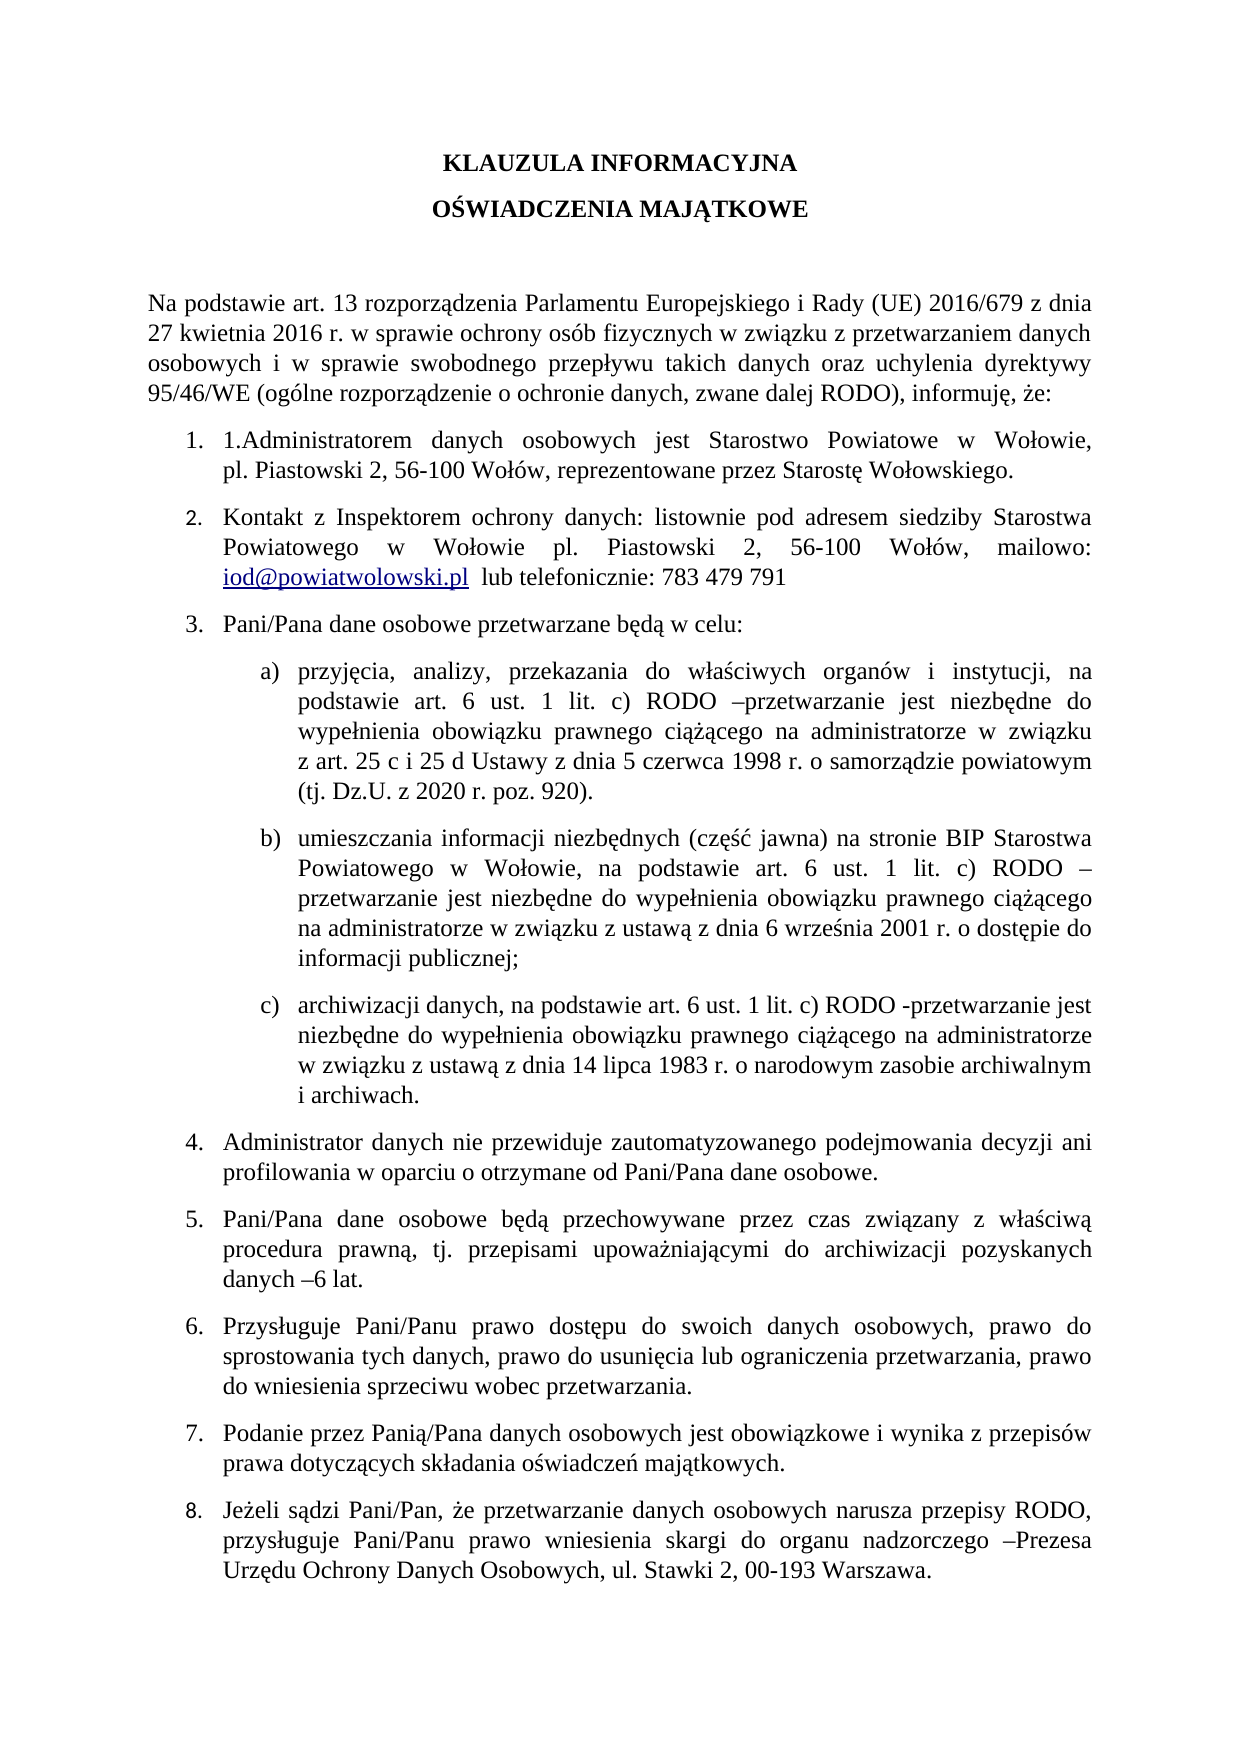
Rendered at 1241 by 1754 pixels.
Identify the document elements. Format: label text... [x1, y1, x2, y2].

list Jeżeli sądzi Pani/Pan, że przetwarzanie danych osobowych narusza przepisy RODO, przysługuje Pani/Panu prawo wniesienia skargi do organu nadzorczego –Prezesa Urzędu Ochrony Danych Osobowych, ul. Stawki 2, 00-193 Warszawa. [185, 1495, 1093, 1584]
list Przysługuje Pani/Panu prawo dostępu do swoich danych osobowych, prawo do sprostowania tych danych, prawo do usunięcia lub ograniczenia przetwarzania, prawo do wniesienia sprzeciwu wobec przetwarzania. [185, 1311, 1093, 1400]
text OŚWIADCZENIA MAJĄTKOWE [148, 194, 1093, 223]
text KLAUZULA INFORMACYJNA [148, 148, 1093, 176]
list Pani/Pana dane osobowe będą przechowywane przez czas związany z właściwą procedura prawną, tj. przepisami upoważniającymi do archiwizacji pozyskanych danych –6 lat. [185, 1204, 1093, 1293]
list Administrator danych nie przewiduje zautomatyzowanego podejmowania decyzji ani profilowania w oparciu o otrzymane od Pani/Pana dane osobowe. [185, 1127, 1093, 1186]
text Na podstawie art. 13 rozporządzenia Parlamentu Europejskiego i Rady (UE) 2016/679 z dnia 27 kwietnia 2016 r. w sprawie ochrony osób fizycznych w związku z przetwarzaniem danych osobowych i w sprawie swobodnego przepływu takich danych oraz uchylenia dyrektywy 95/46/WE (ogólne rozporządzenie o ochronie danych, zwane dalej RODO), informuję, że: [148, 288, 1093, 407]
list Kontakt z Inspektorem ochrony danych: listownie pod adresem siedziby Starostwa Powiatowego w Wołowie pl. Piastowski 2, 56-100 Wołów, mailowo: iod@powiatwolowski.pl lub telefonicznie: 783 479 791 [185, 502, 1093, 591]
list 1.Administratorem danych osobowych jest Starostwo Powiatowe w Wołowie, pl. Piastowski 2, 56-100 Wołów, reprezentowane przez Starostę Wołowskiego. [185, 425, 1093, 484]
list przyjęcia, analizy, przekazania do właściwych organów i instytucji, na podstawie art. 6 ust. 1 lit. c) RODO –przetwarzanie jest niezbędne do wypełnienia obowiązku prawnego ciążącego na administratorze w związku z art. 25 c i 25 d Ustawy z dnia 5 czerwca 1998 r. o samorządzie powiatowym (tj. Dz.U. z 2020 r. poz. 920). [260, 656, 1093, 805]
list umieszczania informacji niezbędnych (część jawna) na stronie BIP Starostwa Powiatowego w Wołowie, na podstawie art. 6 ust. 1 lit. c) RODO –przetwarzanie jest niezbędne do wypełnienia obowiązku prawnego ciążącego na administratorze w związku z ustawą z dnia 6 września 2001 r. o dostępie do informacji publicznej; [260, 823, 1093, 972]
list Pani/Pana dane osobowe przetwarzane będą w celu: [185, 609, 1093, 638]
list Podanie przez Panią/Pana danych osobowych jest obowiązkowe i wynika z przepisów prawa dotyczących składania oświadczeń majątkowych. [185, 1418, 1093, 1477]
list archiwizacji danych, na podstawie art. 6 ust. 1 lit. c) RODO -przetwarzanie jest niezbędne do wypełnienia obowiązku prawnego ciążącego na administratorze w związku z ustawą z dnia 14 lipca 1983 r. o narodowym zasobie archiwalnym i archiwach. [260, 990, 1093, 1109]
